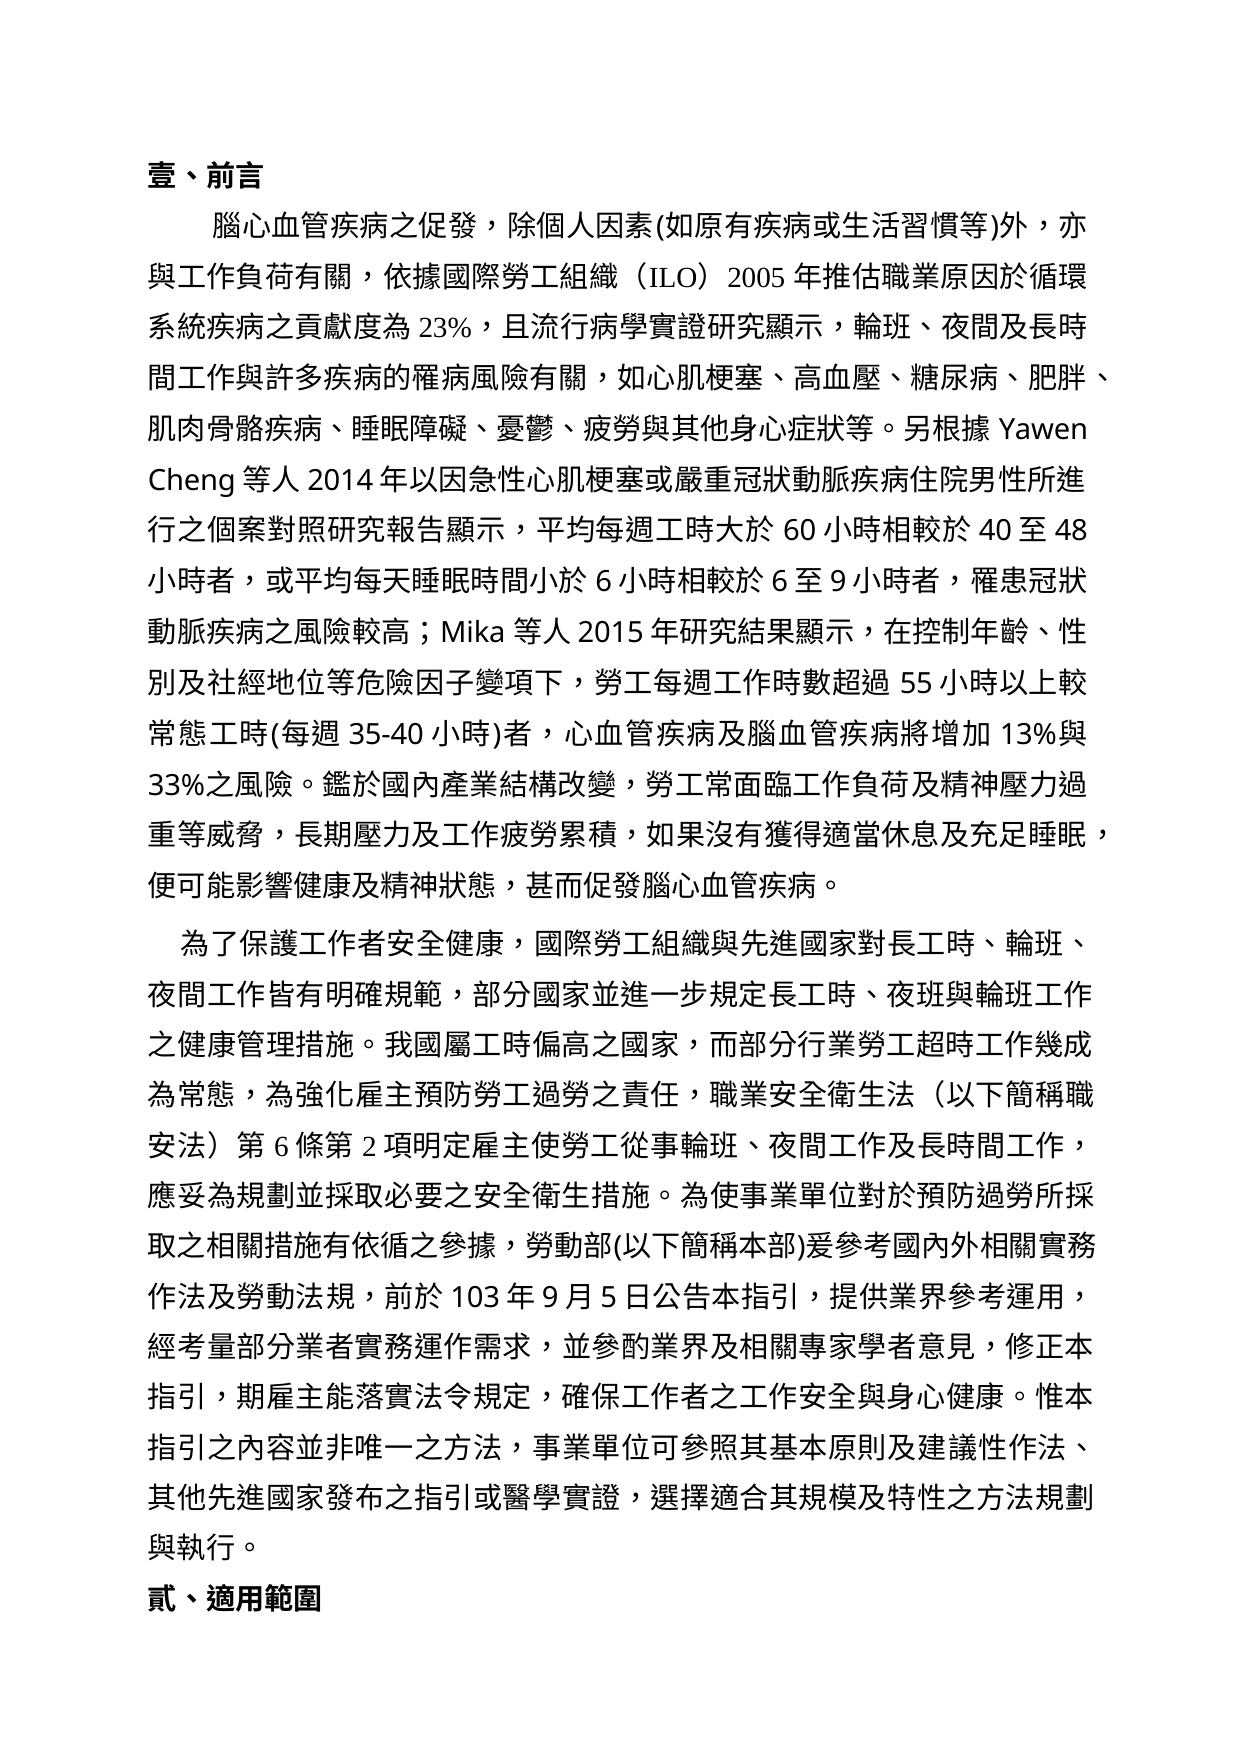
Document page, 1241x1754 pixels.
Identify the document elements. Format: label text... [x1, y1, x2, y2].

text 為了保護工作者安全健康，國際勞工組織與先進國家對長工時、輪班、夜間工作皆有明確規範，部分國家並進一步規定長工時、夜班與輪班工作之健康管理措施。我國屬工時偏高之國家，而部分行業勞工超時工作幾成為常態，為強化雇主預防勞工過勞之責任，職業安全衛生法（以下簡稱職安法）第 6條第 2項明定雇主使勞工從事輪班、夜間工作及長時間工作，應妥為規劃並採取必要之安全衛生措施。為使事業單位對於預防過勞所採取之相關措施有依循之參據，勞動部(以下簡稱本部)爰參考國內外相關實務作法及勞動法規，前於103年9月5日公告本指引，提供業界參考運用，經考量部分業者實務運作需求，並參酌業界及相關專家學者意見，修正本指引，期雇主能落實法令規定，確保工作者之工作安全與身心健康。惟本指引之內容並非唯一之方法，事業單位可參照其基本原則及建議性作法、其他先進國家發布之指引或醫學實證，選擇適合其規模及特性之方法規劃與執行。 [148, 921, 1097, 1567]
text 腦心血管疾病之促發，除個人因素(如原有疾病或生活習慣等)外，亦與工作負荷有關，依據國際勞工組織（ILO）2005 年推估職業原因於循環系統疾病之貢獻度為23%，且流行病學實證研究顯示，輪班、夜間及長時間工作與許多疾病的罹病風險有關，如心肌梗塞、高血壓、糖尿病、肥胖、肌肉骨骼疾病、睡眠障礙、憂鬱、疲勞與其他身心症狀等。另根據Yawen Cheng等人2014年以因急性心肌梗塞或嚴重冠狀動脈疾病住院男性所進行之個案對照研究報告顯示，平均每週工時大於60小時相較於40至48小時者，或平均每天睡眠時間小於6小時相較於6至9小時者，罹患冠狀動脈疾病之風險較高；Mika 等人2015年研究結果顯示，在控制年齡、性別及社經地位等危險因子變項下，勞工每週工作時數超過55小時以上較常態工時(每週35-40小時)者，心血管疾病及腦血管疾病將增加13%與33%之風險。鑑於國內產業結構改變，勞工常面臨工作負荷及精神壓力過重等威脅，長期壓力及工作疲勞累積，如果沒有獲得適當休息及充足睡眠，便可能影響健康及精神狀態，甚而促發腦心血管疾病。 [148, 202, 1088, 905]
subtitle 壹、前言 [148, 152, 1105, 195]
subtitle 貳、適用範圍 [148, 1575, 1105, 1617]
